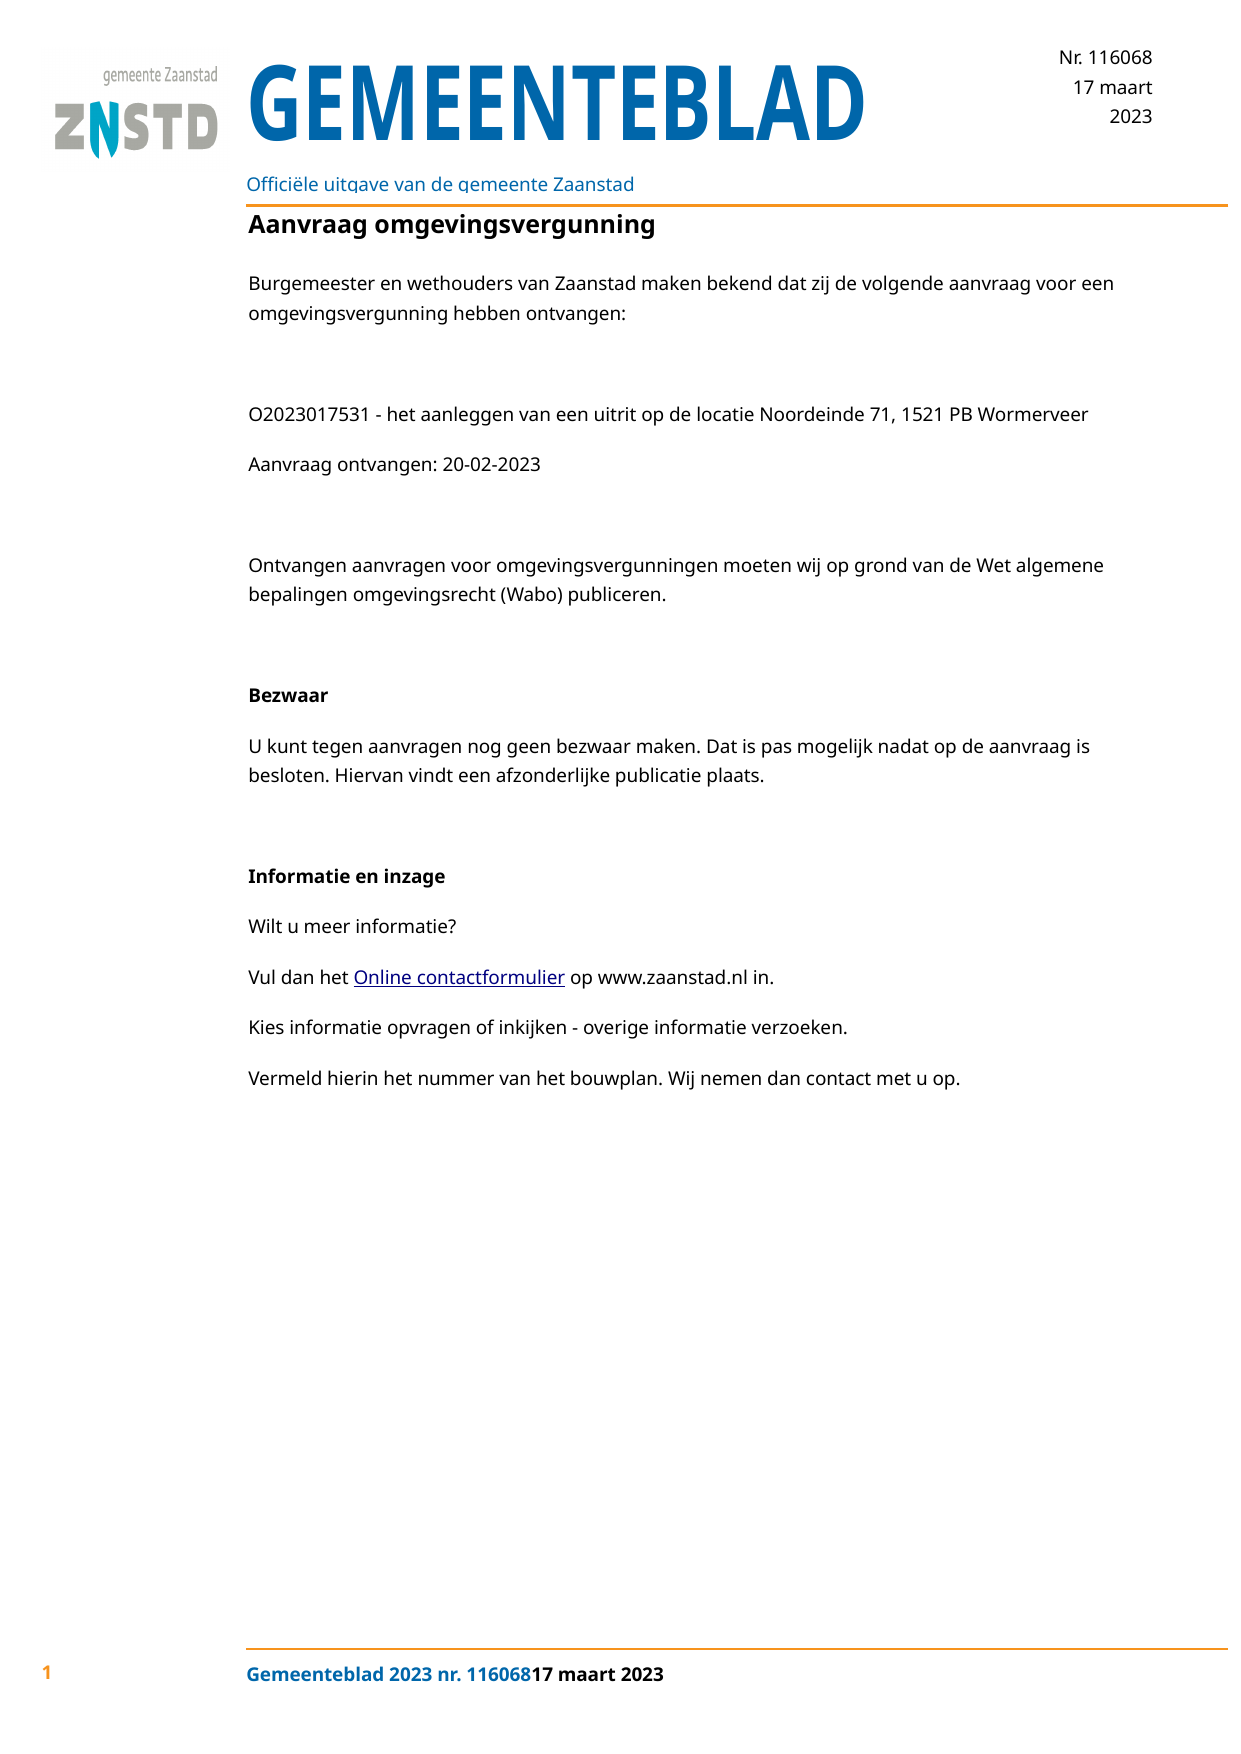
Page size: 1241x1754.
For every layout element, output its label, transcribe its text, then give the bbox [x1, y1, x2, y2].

text Kies informatie opvragen of inkijken - overige informatie verzoeken. [248, 1014, 1152, 1040]
text Vul dan het Online contactformulier op www.zaanstad.nl in. [248, 964, 1152, 990]
text Vermeld hierin het nummer van het bouwplan. Wij nemen dan contact met u op. [248, 1065, 1152, 1091]
text Aanvraag ontvangen: 20-02-2023 [248, 451, 1152, 477]
text O2023017531 - het aanleggen van een uitrit op de locatie Noordeinde 71, 1521 PB Wormerveer [248, 401, 1152, 426]
text Informatie en inzage [248, 863, 1152, 889]
text U kunt tegen aanvragen nog geen bezwaar maken. Dat is pas mogelijk nadat op de aanvraag is besloten. Hiervan vindt een afzonderlijke publicatie plaats. [248, 733, 1152, 788]
picture [41, 47, 231, 172]
text Wilt u meer informatie? [248, 914, 1152, 939]
text Burgemeester en wethouders van Zaanstad maken bekend dat zij de volgende aanvraag voor een omgevingsvergunning hebben ontvangen: [248, 270, 1152, 326]
text Ontvangen aanvragen voor omgevingsvergunningen moeten wij op grond van de Wet algemene bepalingen omgevingsrecht (Wabo) publiceren. [248, 552, 1152, 607]
text Bezwaar [248, 682, 1152, 708]
text Aanvraag omgevingsvergunning [248, 207, 1152, 241]
